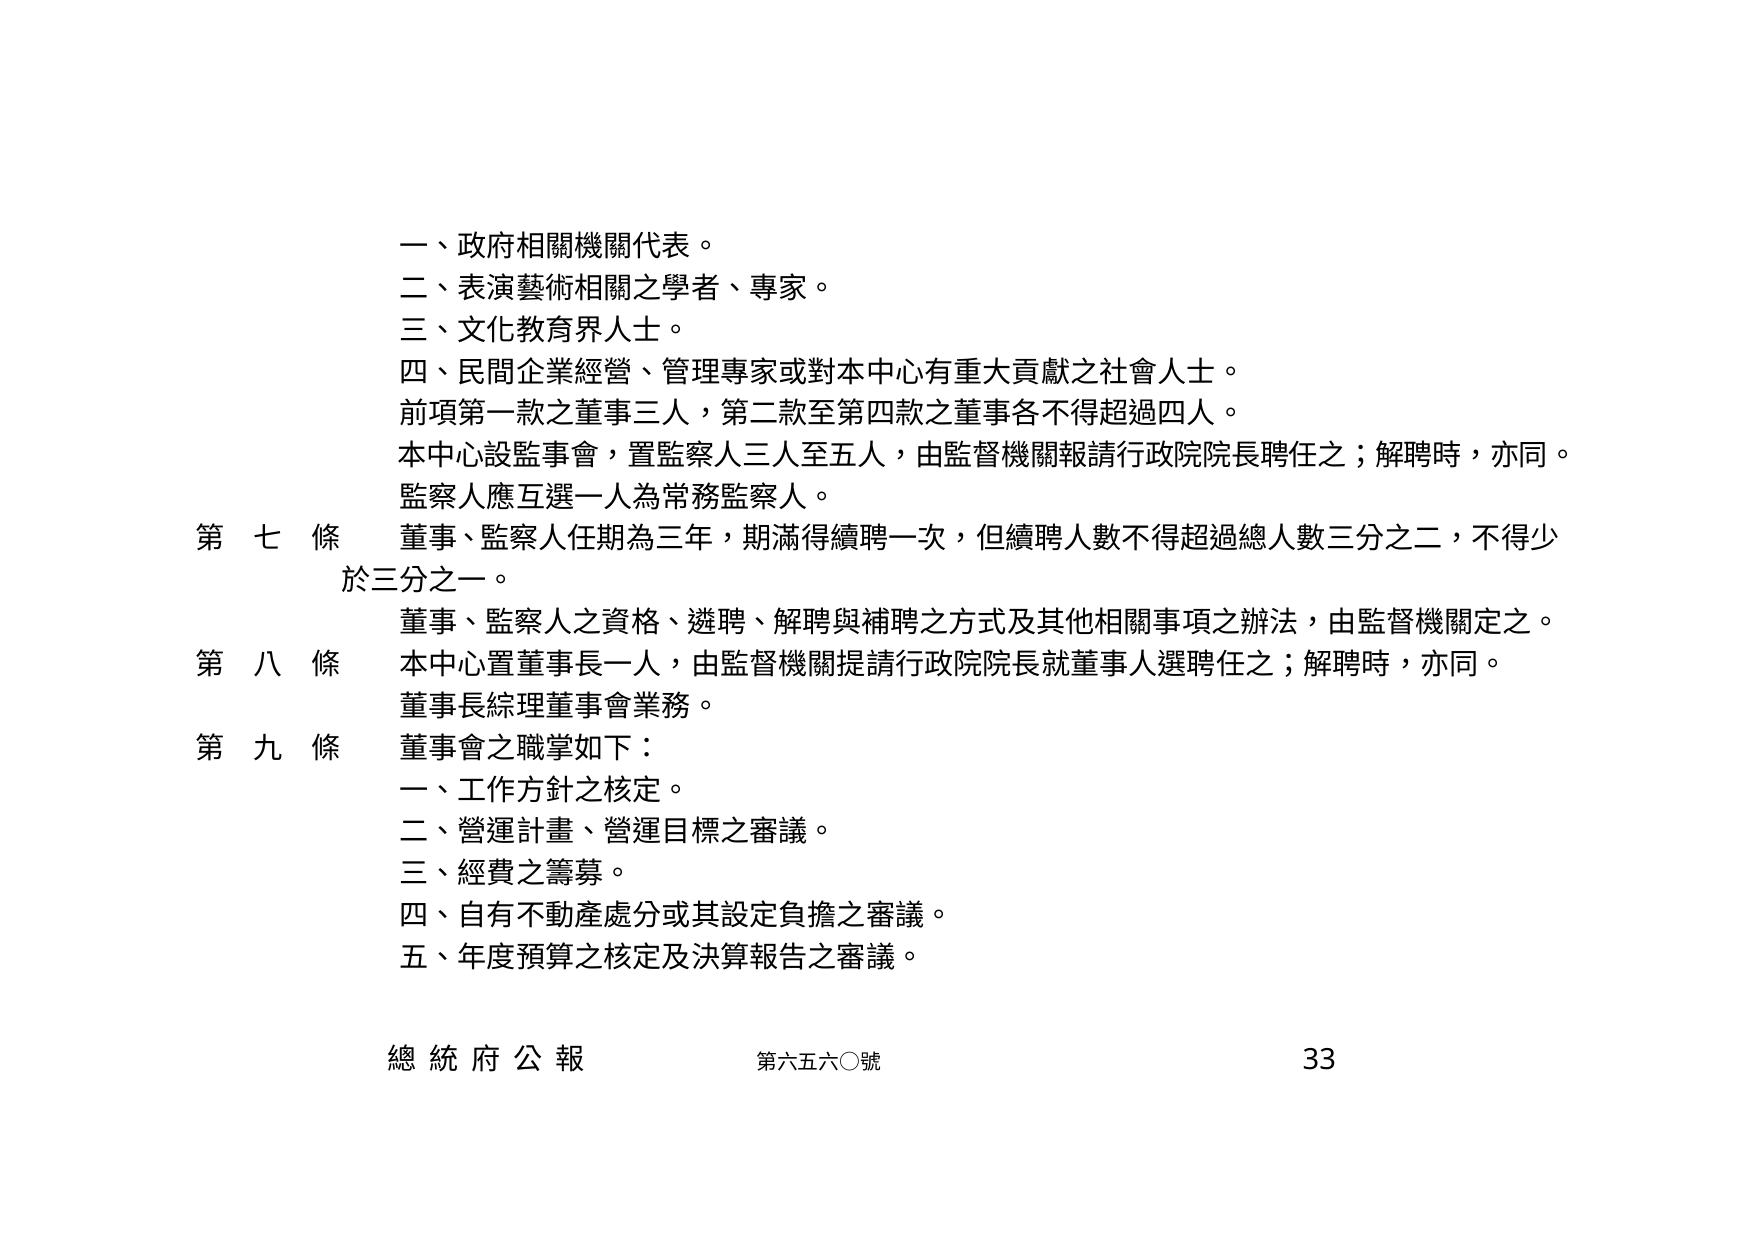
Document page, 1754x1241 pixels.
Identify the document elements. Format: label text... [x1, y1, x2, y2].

text 三、經費之籌募。 [399, 850, 1559, 892]
text 四、民間企業經營、管理專家或對本中心有重大貢獻之社會人士。 [399, 349, 1559, 390]
text 第 九 條 董事會之職掌如下： [195, 725, 1559, 767]
text 五、年度預算之核定及決算報告之審議。 [399, 934, 1559, 976]
text 一、政府相關機關代表。 [399, 222, 1559, 265]
text 第 八 條 本中心置董事長一人，由監督機關提請行政院院長就董事人選聘任之；解聘時，亦同。 [195, 641, 1559, 683]
text 四、自有不動產處分或其設定負擔之審議。 [399, 892, 1559, 934]
text 二、表演藝術相關之學者、專家。 [399, 265, 1559, 307]
text 二、營運計畫、營運目標之審議。 [399, 808, 1559, 850]
text 本中心設監事會，置監察人三人至五人，由監督機關報請行政院院長聘任之；解聘時，亦同。 [341, 432, 1559, 474]
text 董事、監察人之資格、遴聘、解聘與補聘之方式及其他相關事項之辦法，由監督機關定之。 [341, 599, 1559, 641]
text 前項第一款之董事三人，第二款至第四款之董事各不得超過四人。 [341, 390, 1559, 432]
text 一、工作方針之核定。 [399, 767, 1559, 808]
text 董事長綜理董事會業務。 [341, 683, 1559, 725]
text 第 七 條 董事、監察人任期為三年，期滿得續聘一次，但續聘人數不得超過總人數三分之二，不得少於三分之一。 [195, 515, 1559, 599]
text 監察人應互選一人為常務監察人。 [341, 474, 1559, 515]
text 三、文化教育界人士。 [399, 307, 1559, 349]
